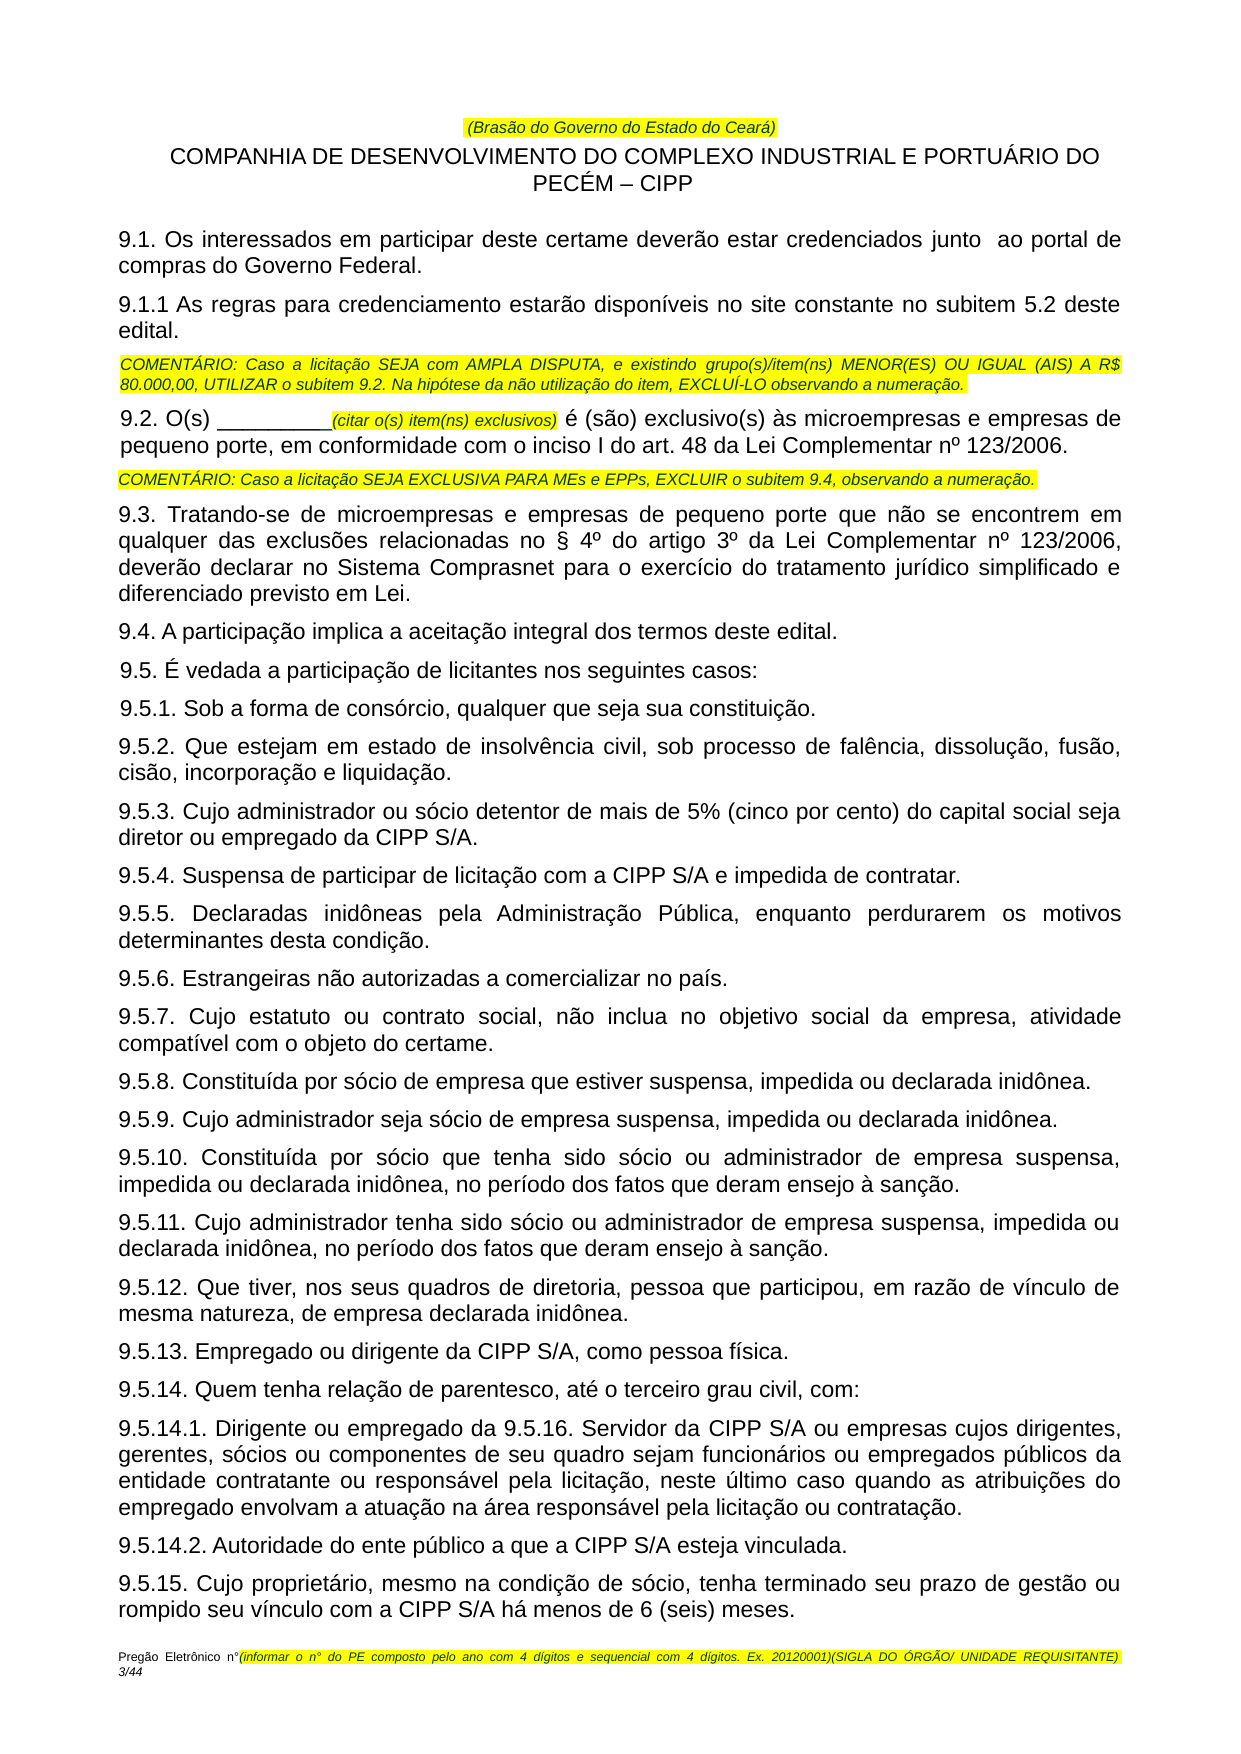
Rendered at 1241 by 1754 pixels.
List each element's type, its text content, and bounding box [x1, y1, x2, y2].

text 9.5.14.2. Autoridade do ente público a que a CIPP S/A esteja vinculada. [118, 1532, 1122, 1558]
text 9.5.5. Declaradas inidôneas pela Administração Pública, enquanto perdurarem os motivos determinantes desta condição. [118, 900, 1122, 953]
text 9.5.2. Que estejam em estado de insolvência civil, sob processo de falência, dissolução, fusão, cisão, incorporação e liquidação. [118, 733, 1122, 786]
text 9.5.13. Empregado ou dirigente da CIPP S/A, como pessoa física. [118, 1338, 1121, 1364]
text 9.5.11. Cujo administrador tenha sido sócio ou administrador de empresa suspensa, impedida ou declarada inidônea, no período dos fatos que deram ensejo à sanção. [118, 1209, 1121, 1262]
text 9.5.1. Sob a forma de consórcio, qualquer que seja sua constituição. [119, 695, 1122, 721]
text 9.3. Tratando-se de microempresas e empresas de pequeno porte que não se encontrem em qualquer das exclusões relacionadas no § 4º do artigo 3º da Lei Complementar nº 123/2006, deverão declarar no Sistema Comprasnet para o exercício do tratamento jurídico simplificado e diferenciado previsto em Lei. [118, 501, 1122, 606]
text 9.4. A participação implica a aceitação integral dos termos deste edital. [118, 618, 1122, 645]
text 9.1.1 As regras para credenciamento estarão disponíveis no site constante no subitem 5.2 deste edital. [118, 291, 1122, 343]
text 9.5.8. Constituída por sócio de empresa que estiver suspensa, impedida ou declarada inidônea. [118, 1068, 1122, 1094]
text 9.5.6. Estrangeiras não autorizadas a comercializar no país. [118, 965, 1122, 991]
text 9.5.7. Cujo estatuto ou contrato social, não inclua no objetivo social da empresa, atividade compatível com o objeto do certame. [118, 1003, 1122, 1056]
text 9.5. É vedada a participação de licitantes nos seguintes casos: [119, 657, 1122, 683]
text 9.1. Os interessados em participar deste certame deverão estar credenciados junto ao portal de compras do Governo Federal. [118, 226, 1122, 279]
text 9.5.9. Cujo administrador seja sócio de empresa suspensa, impedida ou declarada inidônea. [118, 1106, 1121, 1132]
text 9.5.4. Suspensa de participar de licitação com a CIPP S/A e impedida de contratar. [118, 862, 1122, 888]
text 9.5.3. Cujo administrador ou sócio detentor de mais de 5% (cinco por cento) do capital social seja diretor ou empregado da CIPP S/A. [118, 798, 1121, 850]
text 9.2. O(s) _________(citar o(s) item(ns) exclusivos) é (são) exclusivo(s) às microempresas e empresas de pequeno porte, em conformidade com o inciso I do art. 48 da Lei Complementar nº 123/2006. [120, 405, 1122, 458]
text 9.5.14.1. Dirigente ou empregado da 9.5.16. Servidor da CIPP S/A ou empresas cujos dirigentes, gerentes, sócios ou componentes de seu quadro sejam funcionários ou empregados públicos da entidade contratante ou responsável pela licitação, neste último caso quando as atribuições do empregado envolvam a atuação na área responsável pela licitação ou contratação. [118, 1414, 1122, 1520]
text COMENTÁRIO: Caso a licitação SEJA EXCLUSIVA PARA MEs e EPPs, EXCLUIR o subitem 9.4, observando a numeração. [118, 470, 1122, 489]
text 9.5.15. Cujo proprietário, mesmo na condição de sócio, tenha terminado seu prazo de gestão ou rompido seu vínculo com a CIPP S/A há menos de 6 (seis) meses. [118, 1570, 1122, 1623]
text COMENTÁRIO: Caso a licitação SEJA com AMPLA DISPUTA, e existindo grupo(s)/item(ns) MENOR(ES) OU IGUAL (AIS) A R$ 80.000,00, UTILIZAR o subitem 9.2. Na hipótese da não utilização do item, EXCLUÍ-LO observando a numeração. [120, 355, 1122, 393]
text 9.5.12. Que tiver, nos seus quadros de diretoria, pessoa que participou, em razão de vínculo de mesma natureza, de empresa declarada inidônea. [118, 1273, 1121, 1326]
text 9.5.14. Quem tenha relação de parentesco, até o terceiro grau civil, com: [118, 1376, 1122, 1403]
text 9.5.10. Constituída por sócio que tenha sido sócio ou administrador de empresa suspensa, impedida ou declarada inidônea, no período dos fatos que deram ensejo à sanção. [118, 1144, 1121, 1197]
